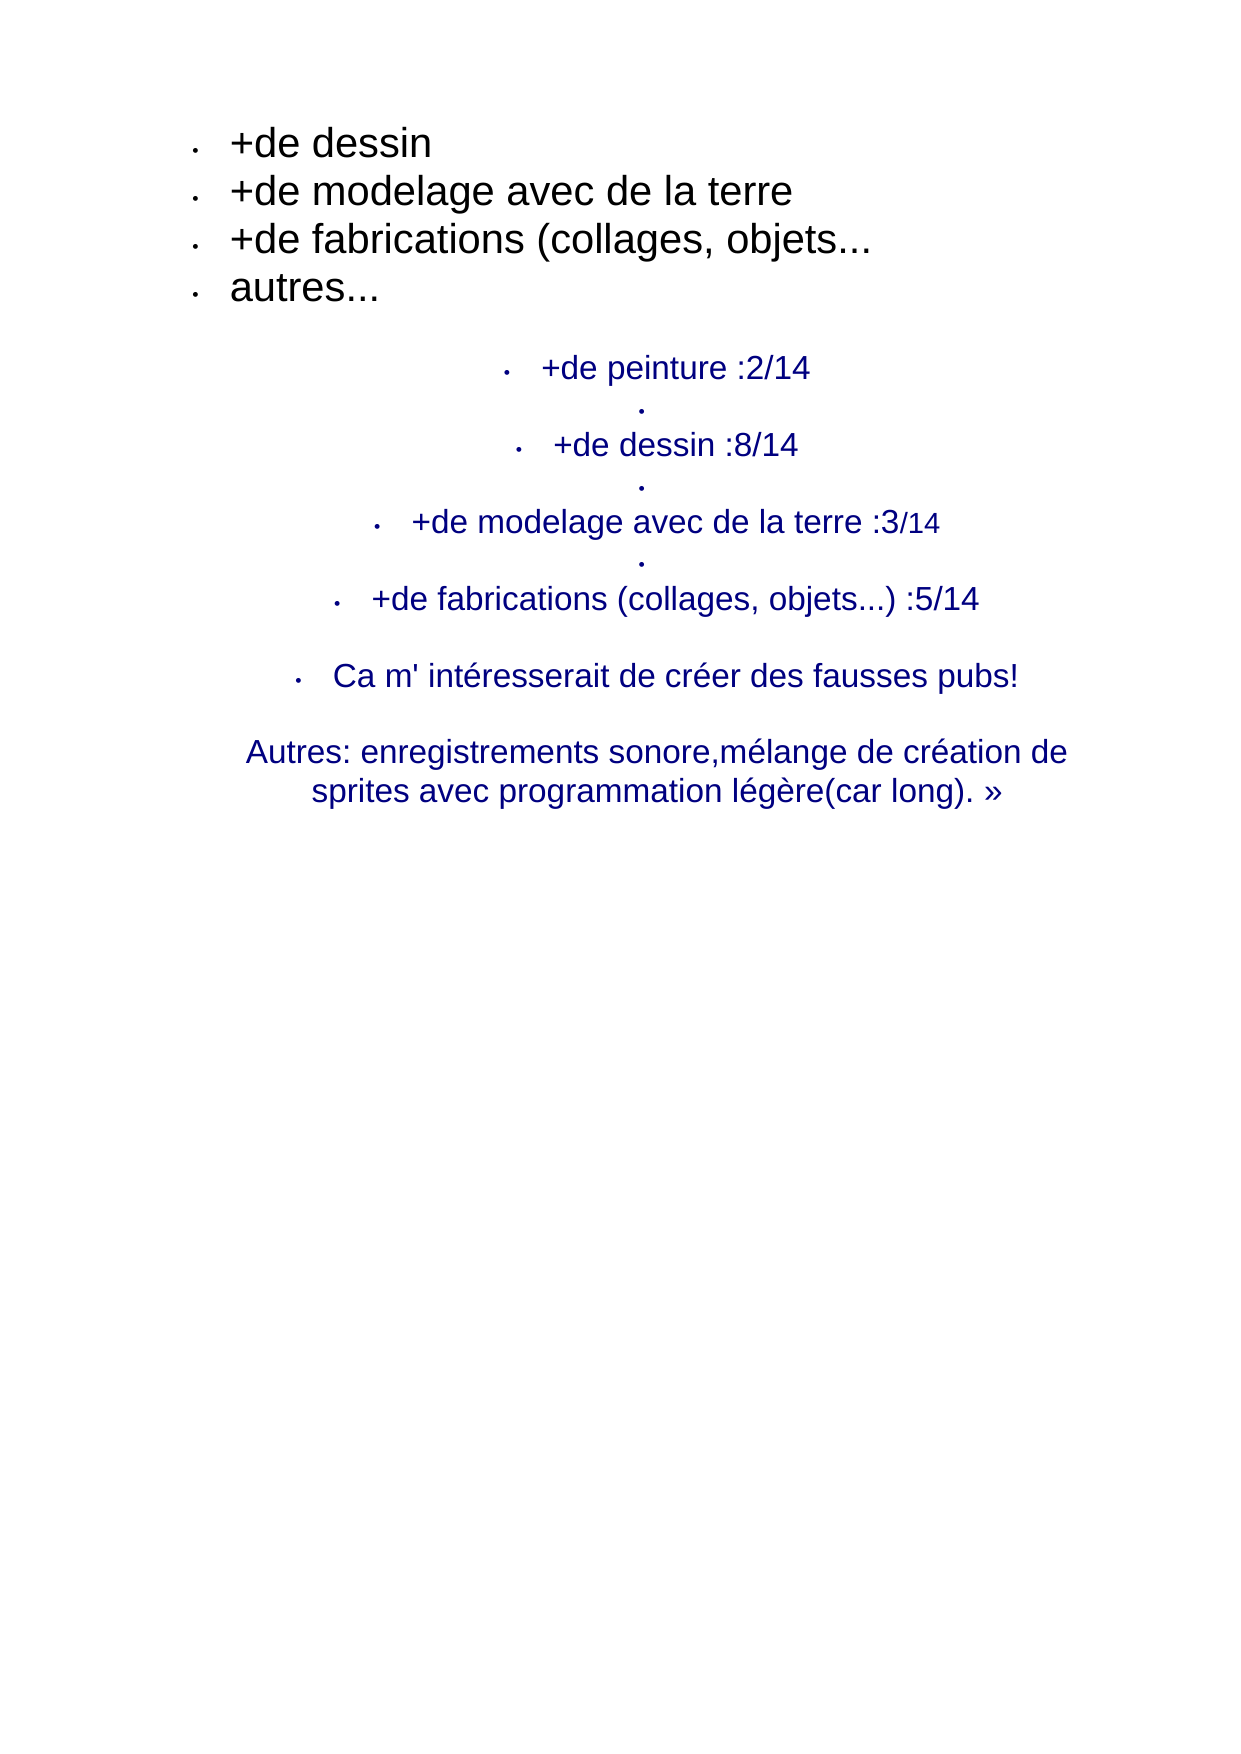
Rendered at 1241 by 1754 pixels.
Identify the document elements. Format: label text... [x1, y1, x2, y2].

list autres... [192, 262, 1122, 310]
text Autres: enregistrements sonore,mélange de création de sprites avec programmation légère(car long). » [192, 733, 1122, 809]
list +de fabrications (collages, objets...) :5/14 [192, 579, 1122, 617]
list +de modelage avec de la terre :3/14 [192, 502, 1122, 540]
list +de peinture :2/14 [192, 348, 1122, 387]
list +de fabrications (collages, objets... [192, 214, 1122, 262]
list +de modelage avec de la terre [192, 166, 1122, 214]
list +de dessin :8/14 [192, 425, 1122, 463]
list Ca m' intéresserait de créer des fausses pubs! [192, 656, 1122, 694]
list +de dessin [192, 118, 1122, 166]
